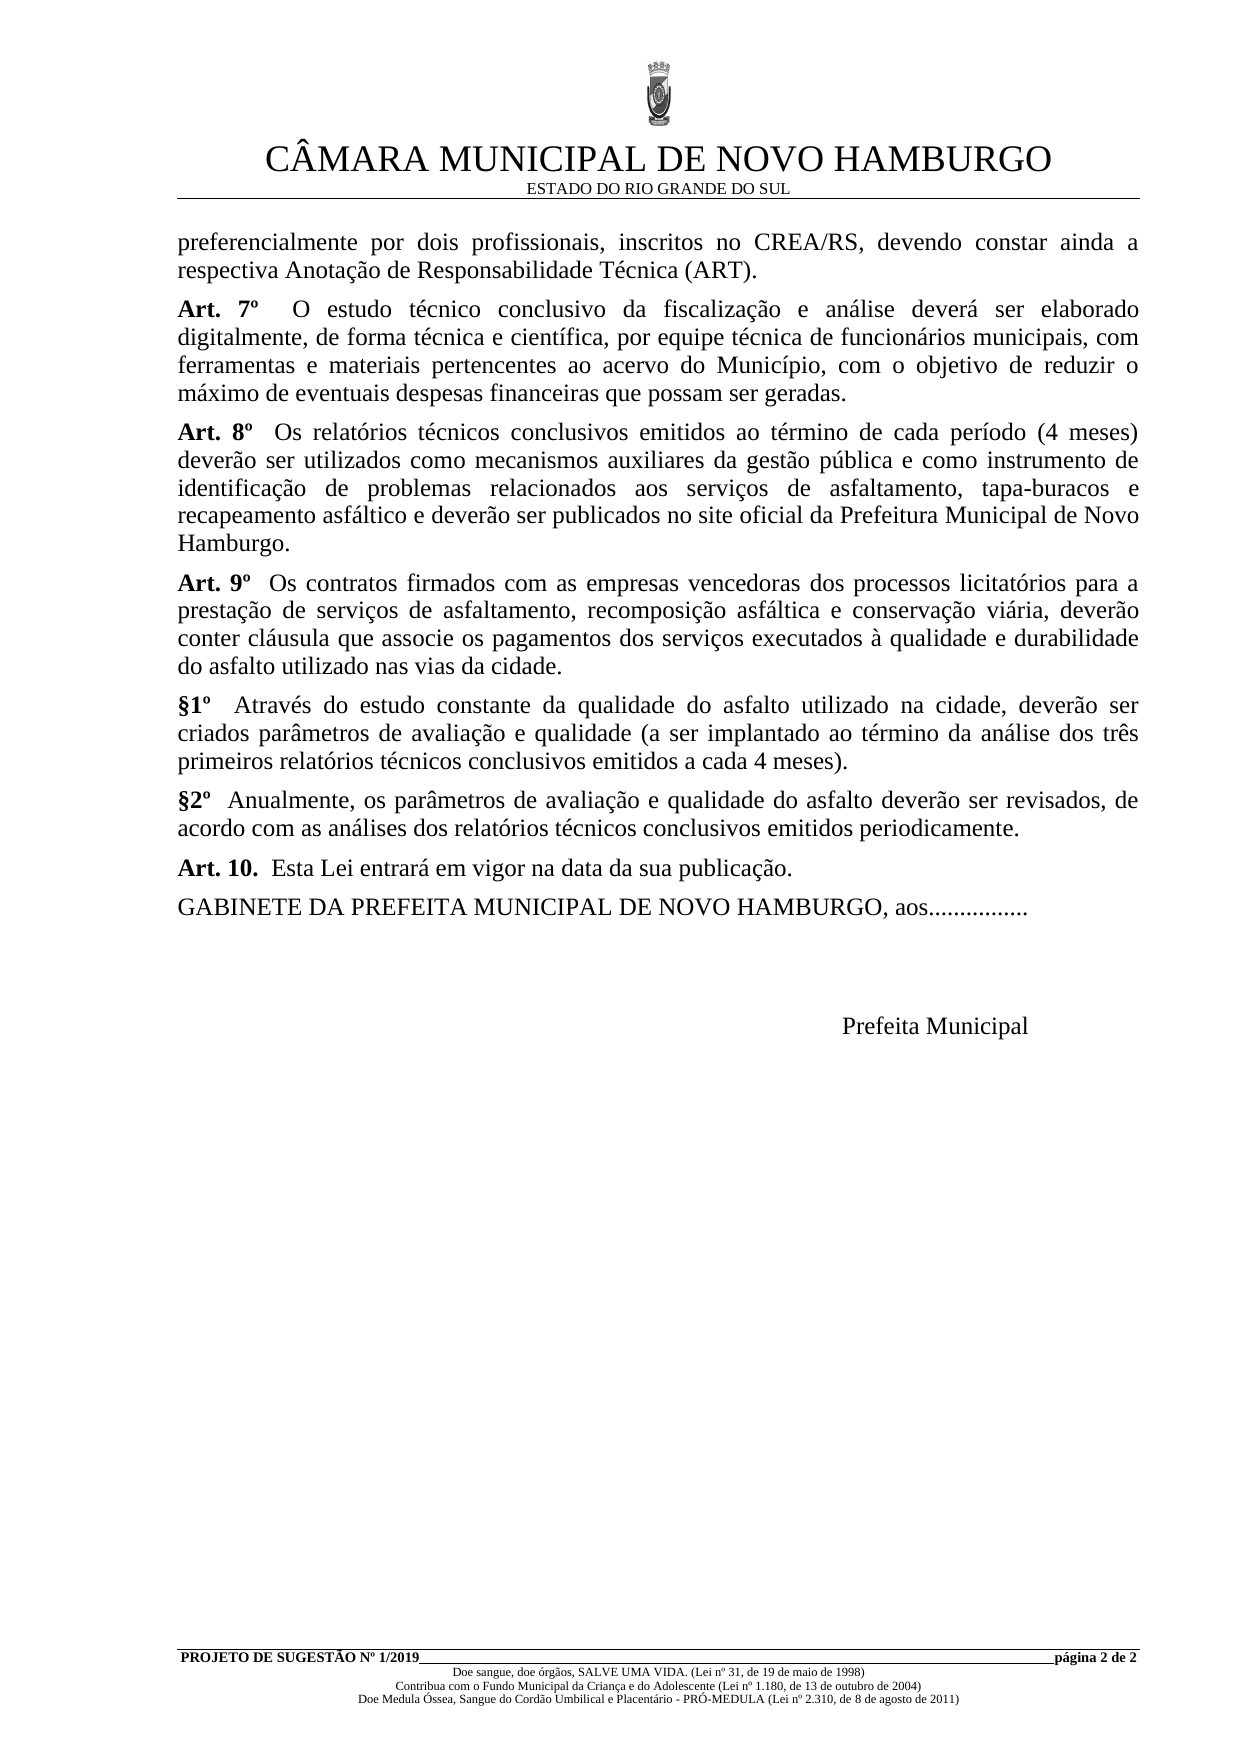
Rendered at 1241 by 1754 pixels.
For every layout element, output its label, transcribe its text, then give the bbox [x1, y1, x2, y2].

text §2º Anualmente, os parâmetros de avaliação e qualidade do asfalto deverão ser revisados, de acordo com as análises dos relatórios técnicos conclusivos emitidos periodicamente. [177, 786, 1140, 842]
text GABINETE DA PREFEITA MUNICIPAL DE NOVO HAMBURGO, aos................ [177, 893, 1140, 921]
text preferencialmente por dois profissionais, inscritos no CREA/RS, devendo constar ainda a respectiva Anotação de Responsabilidade Técnica (ART). [177, 228, 1140, 284]
text Art. 7º O estudo técnico conclusivo da fiscalização e análise deverá ser elaborado digitalmente, de forma técnica e científica, por equipe técnica de funcionários municipais, com ferramentas e materiais pertencentes ao acervo do Município, com o objetivo de reduzir o máximo de eventuais despesas financeiras que possam ser geradas. [177, 296, 1140, 406]
text Prefeita Municipal [177, 1012, 1140, 1040]
text Art. 8º Os relatórios técnicos conclusivos emitidos ao término de cada período (4 meses) deverão ser utilizados como mecanismos auxiliares da gestão pública e como instrumento de identificação de problemas relacionados aos serviços de asfaltamento, tapa-buracos e recapeamento asfáltico e deverão ser publicados no site oficial da Prefeitura Municipal de Novo Hamburgo. [177, 418, 1140, 557]
text Art. 10. Esta Lei entrará em vigor na data da sua publicação. [177, 854, 1140, 881]
text Art. 9º Os contratos firmados com as empresas vencedoras dos processos licitatórios para a prestação de serviços de asfaltamento, recomposição asfáltica e conservação viária, deverão conter cláusula que associe os pagamentos dos serviços executados à qualidade e durabilidade do asfalto utilizado nas vias da cidade. [177, 569, 1140, 679]
text §1º Através do estudo constante da qualidade do asfalto utilizado na cidade, deverão ser criados parâmetros de avaliação e qualidade (a ser implantado ao término da análise dos três primeiros relatórios técnicos conclusivos emitidos a cada 4 meses). [177, 691, 1140, 774]
